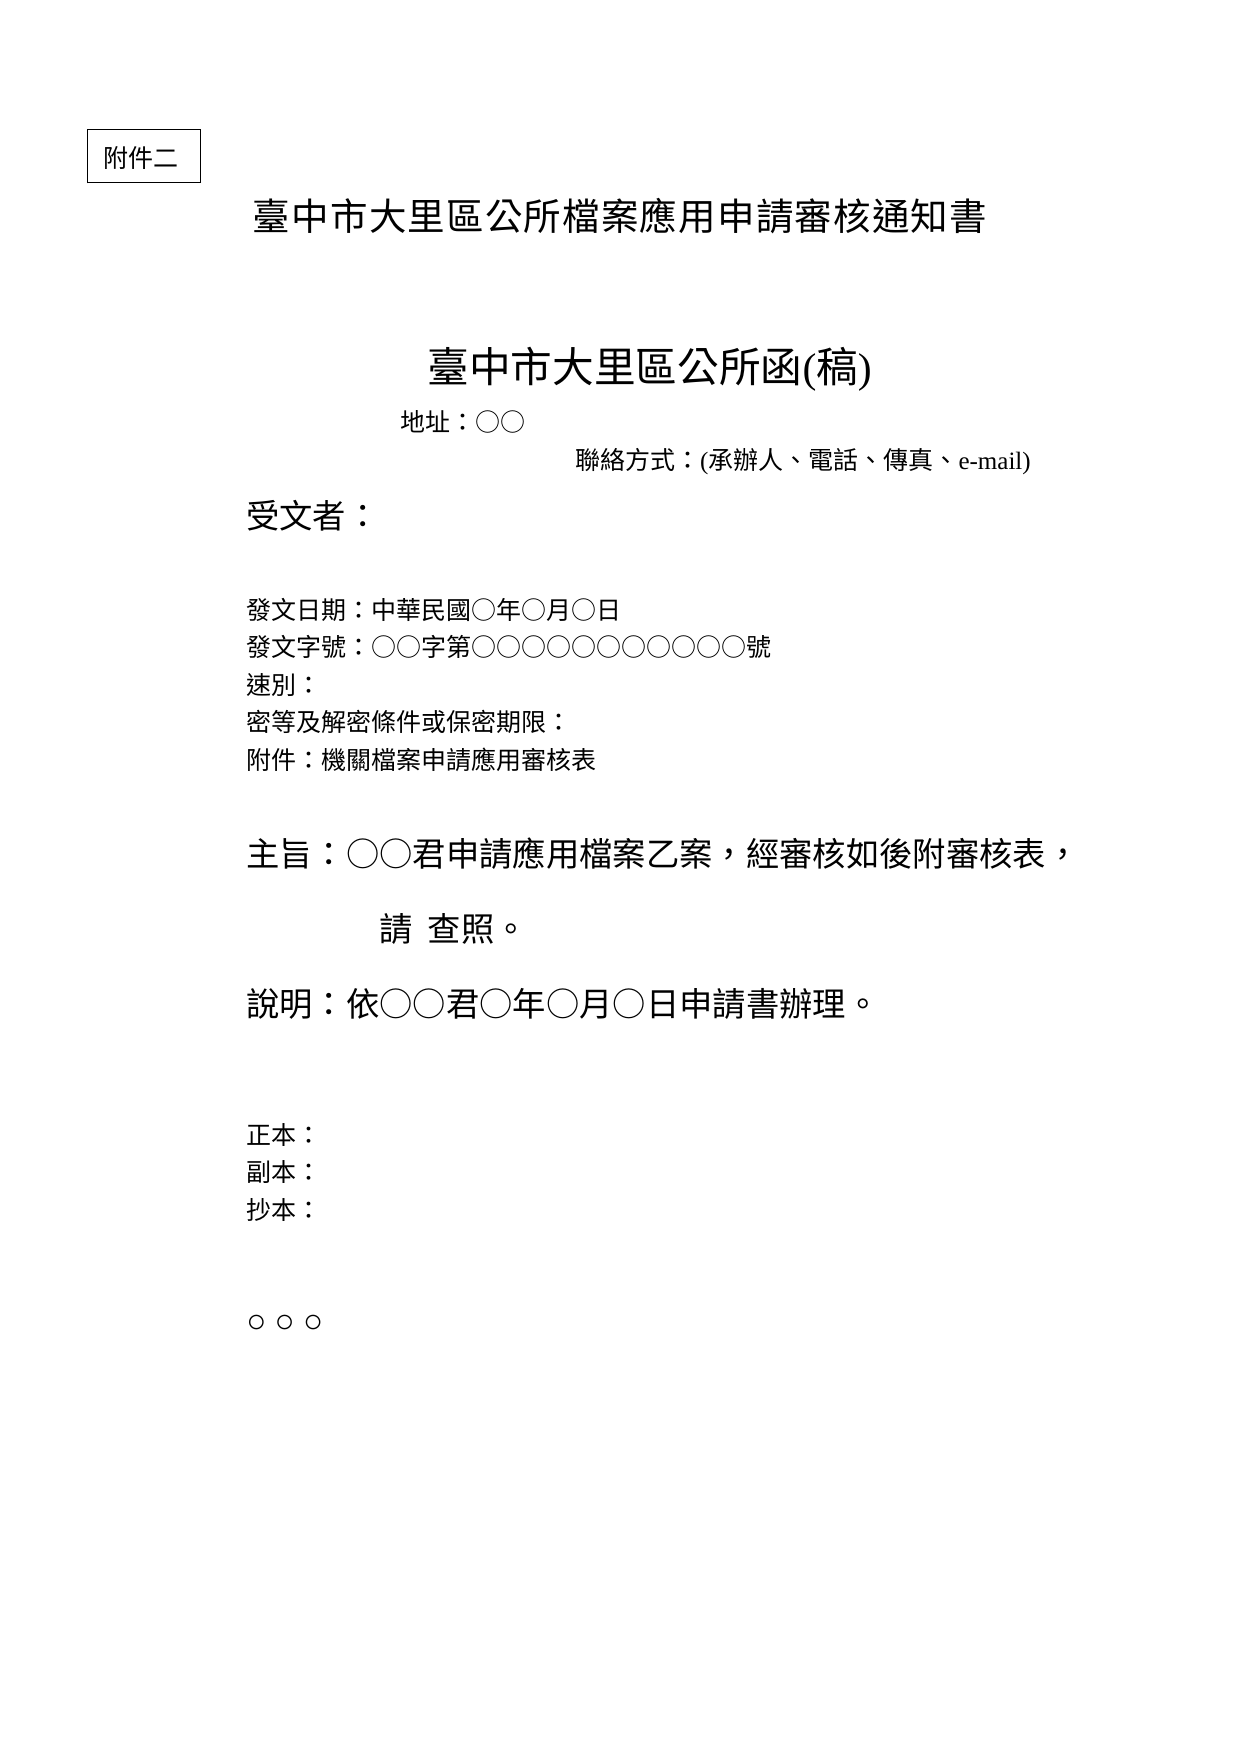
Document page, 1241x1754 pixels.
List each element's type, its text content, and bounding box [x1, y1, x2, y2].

text 正本： [246, 1114, 1053, 1152]
text 臺中市大里區公所函(稿) [246, 327, 1053, 402]
text 發文字號：○○字第○○○○○○○○○○○號 [246, 627, 1053, 664]
text 副本： [246, 1152, 1053, 1189]
text 速別： [246, 664, 1053, 702]
text 附件：機關檔案申請應用審核表 [246, 739, 1053, 777]
text 抄本： [246, 1189, 1053, 1227]
text 發文日期：中華民國○年○月○日 [246, 589, 1053, 627]
text 附件二 [104, 138, 184, 174]
text ○ ○ ○ [246, 1302, 1053, 1339]
subtitle 臺中市大里區公所檔案應用申請審核通知書 [187, 177, 1053, 252]
text 主旨：○○君申請應用檔案乙案，經審核如後附審核表，請 查照。 [246, 814, 1053, 964]
text 受文者： [246, 477, 1053, 552]
text 聯絡方式：(承辦人、電話、傳真、e-mail) [187, 439, 1053, 477]
text 說明：依○○君○年○月○日申請書辦理。 [246, 964, 1053, 1039]
text 地址：○○ [187, 402, 1053, 439]
text 密等及解密條件或保密期限： [246, 702, 1053, 739]
